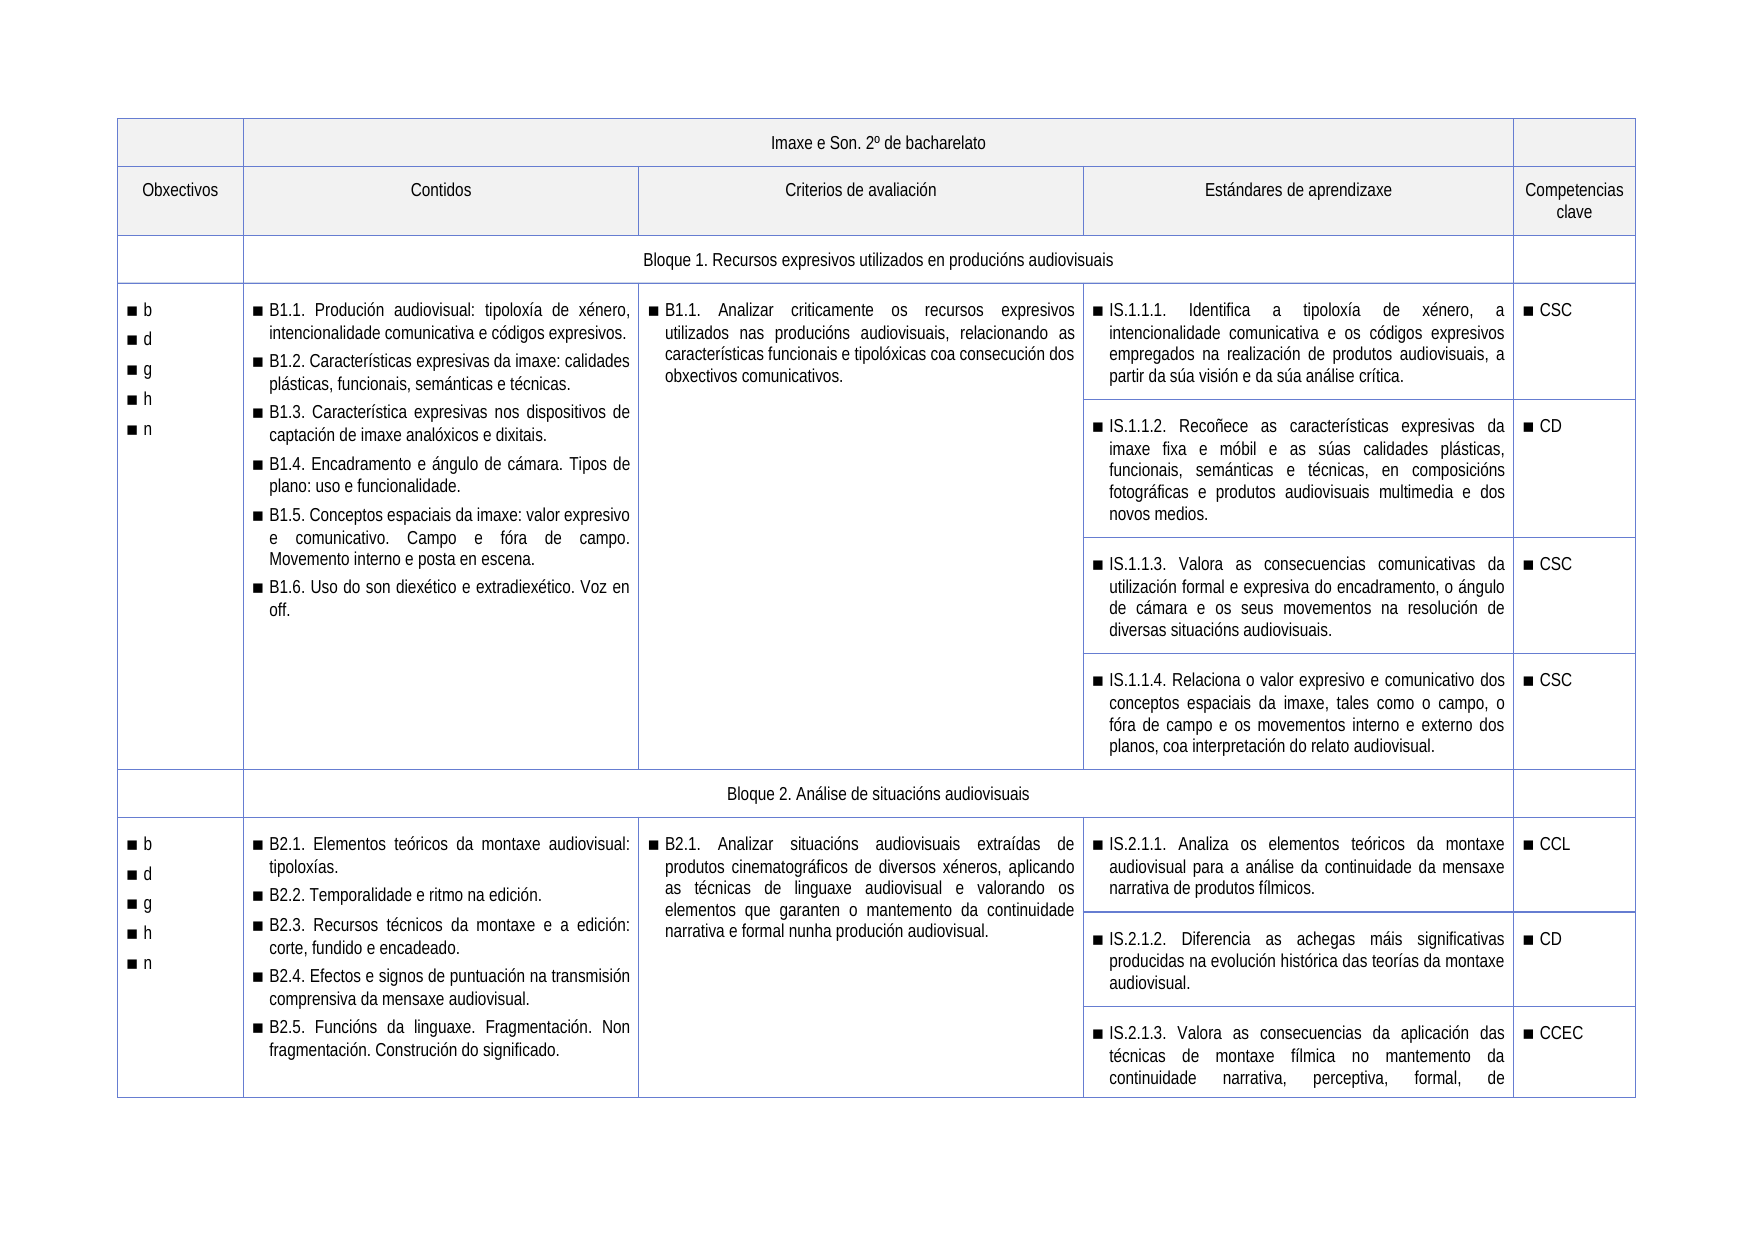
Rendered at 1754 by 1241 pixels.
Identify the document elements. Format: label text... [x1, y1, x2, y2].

table_cell [118, 236, 243, 282]
table_cell b d g h n [118, 818, 243, 1097]
table_cell B1.1. Produción audiovisual: tipoloxía de xénero, intencionalidade comunicativa e códigos expresivos. B1.2. Características expresivas da imaxe: calidades plásticas, funcionais, semánticas e técnicas. B1.3. Característica expresivas nos dispositivos de captación de imaxe analóxicos e dixitais. B1.4. Encadramento e ángulo de cámara. Tipos de plano: uso e funcionalidade. B1.5. Conceptos espaciais da imaxe: valor expresivo e comunicativo. Campo e fóra de campo. Movemento interno e posta en escena. B1.6. Uso do son diexético e extradiexético. Voz en off. [244, 284, 638, 769]
table_cell IS.1.1.2. Recoñece as características expresivas da imaxe fixa e móbil e as súas calidades plásticas, funcionais, semánticas e técnicas, en composicións fotográficas e produtos audiovisuais multimedia e dos novos medios. [1084, 400, 1513, 537]
table_cell CD [1514, 913, 1635, 1006]
table_cell CCL [1514, 818, 1635, 911]
table_cell Obxectivos [118, 167, 243, 235]
table_header [118, 119, 243, 166]
table_cell Bloque 2. Análise de situacións audiovisuais [244, 770, 1513, 817]
table_cell CSC [1514, 538, 1635, 653]
table_cell CSC [1514, 284, 1635, 399]
table_cell IS.2.1.2. Diferencia as achegas máis significativas producidas na evolución histórica das teorías da montaxe audiovisual. [1084, 913, 1513, 1006]
table_cell IS.2.1.1. Analiza os elementos teóricos da montaxe audiovisual para a análise da continuidade da mensaxe narrativa de produtos fílmicos. [1084, 818, 1513, 911]
table_cell B1.1. Analizar criticamente os recursos expresivos utilizados nas producións audiovisuais, relacionando as características funcionais e tipolóxicas coa consecución dos obxectivos comunicativos. [639, 284, 1083, 769]
table_cell CD [1514, 400, 1635, 537]
table_cell B2.1. Analizar situacións audiovisuais extraídas de produtos cinematográficos de diversos xéneros, aplicando as técnicas de linguaxe audiovisual e valorando os elementos que garanten o mantemento da continuidade narrativa e formal nunha produción audiovisual. [639, 818, 1083, 1097]
table_cell CSC [1514, 654, 1635, 769]
table_cell IS.1.1.3. Valora as consecuencias comunicativas da utilización formal e expresiva do encadramento, o ángulo de cámara e os seus movementos na resolución de diversas situacións audiovisuais. [1084, 538, 1513, 653]
table_cell B2.1. Elementos teóricos da montaxe audiovisual: tipoloxías. B2.2. Temporalidade e ritmo na edición. B2.3. Recursos técnicos da montaxe e a edición: corte, fundido e encadeado. B2.4. Efectos e signos de puntuación na transmisión comprensiva da mensaxe audiovisual. B2.5. Funcións da linguaxe. Fragmentación. Non fragmentación. Construción do significado. B2.6. Influencia da técnica da montaxe e a edición na percepción do espazo e a temporalidade. [244, 818, 638, 1097]
table_header [1514, 119, 1635, 166]
table_cell Bloque 1. Recursos expresivos utilizados en producións audiovisuais [244, 236, 1513, 282]
table_cell IS.1.1.4. Relaciona o valor expresivo e comunicativo dos conceptos espaciais da imaxe, tales como o campo, o fóra de campo e os movementos interno e externo dos planos, coa interpretación do relato audiovisual. [1084, 654, 1513, 769]
table_cell Contidos [244, 167, 638, 235]
table_cell Estándares de aprendizaxe [1084, 167, 1513, 235]
table_cell IS.2.1.3. Valora as consecuencias da aplicación das técnicas de montaxe fílmica no mantemento da continuidade narrativa, perceptiva, formal, de [1084, 1007, 1513, 1097]
table_cell CCEC [1514, 1007, 1635, 1097]
table_cell [1514, 236, 1635, 282]
table_cell IS.1.1.1. Identifica a tipoloxía de xénero, a intencionalidade comunicativa e os códigos expresivos empregados na realización de produtos audiovisuais, a partir da súa visión e da súa análise crítica. [1084, 284, 1513, 399]
table_cell Competencias clave [1514, 167, 1635, 235]
table_cell b d g h n [118, 284, 243, 769]
table_cell [118, 770, 243, 817]
table_header Imaxe e Son. 2º de bacharelato [244, 119, 1513, 166]
table_cell [1514, 770, 1635, 817]
table_cell Criterios de avaliación [639, 167, 1083, 235]
